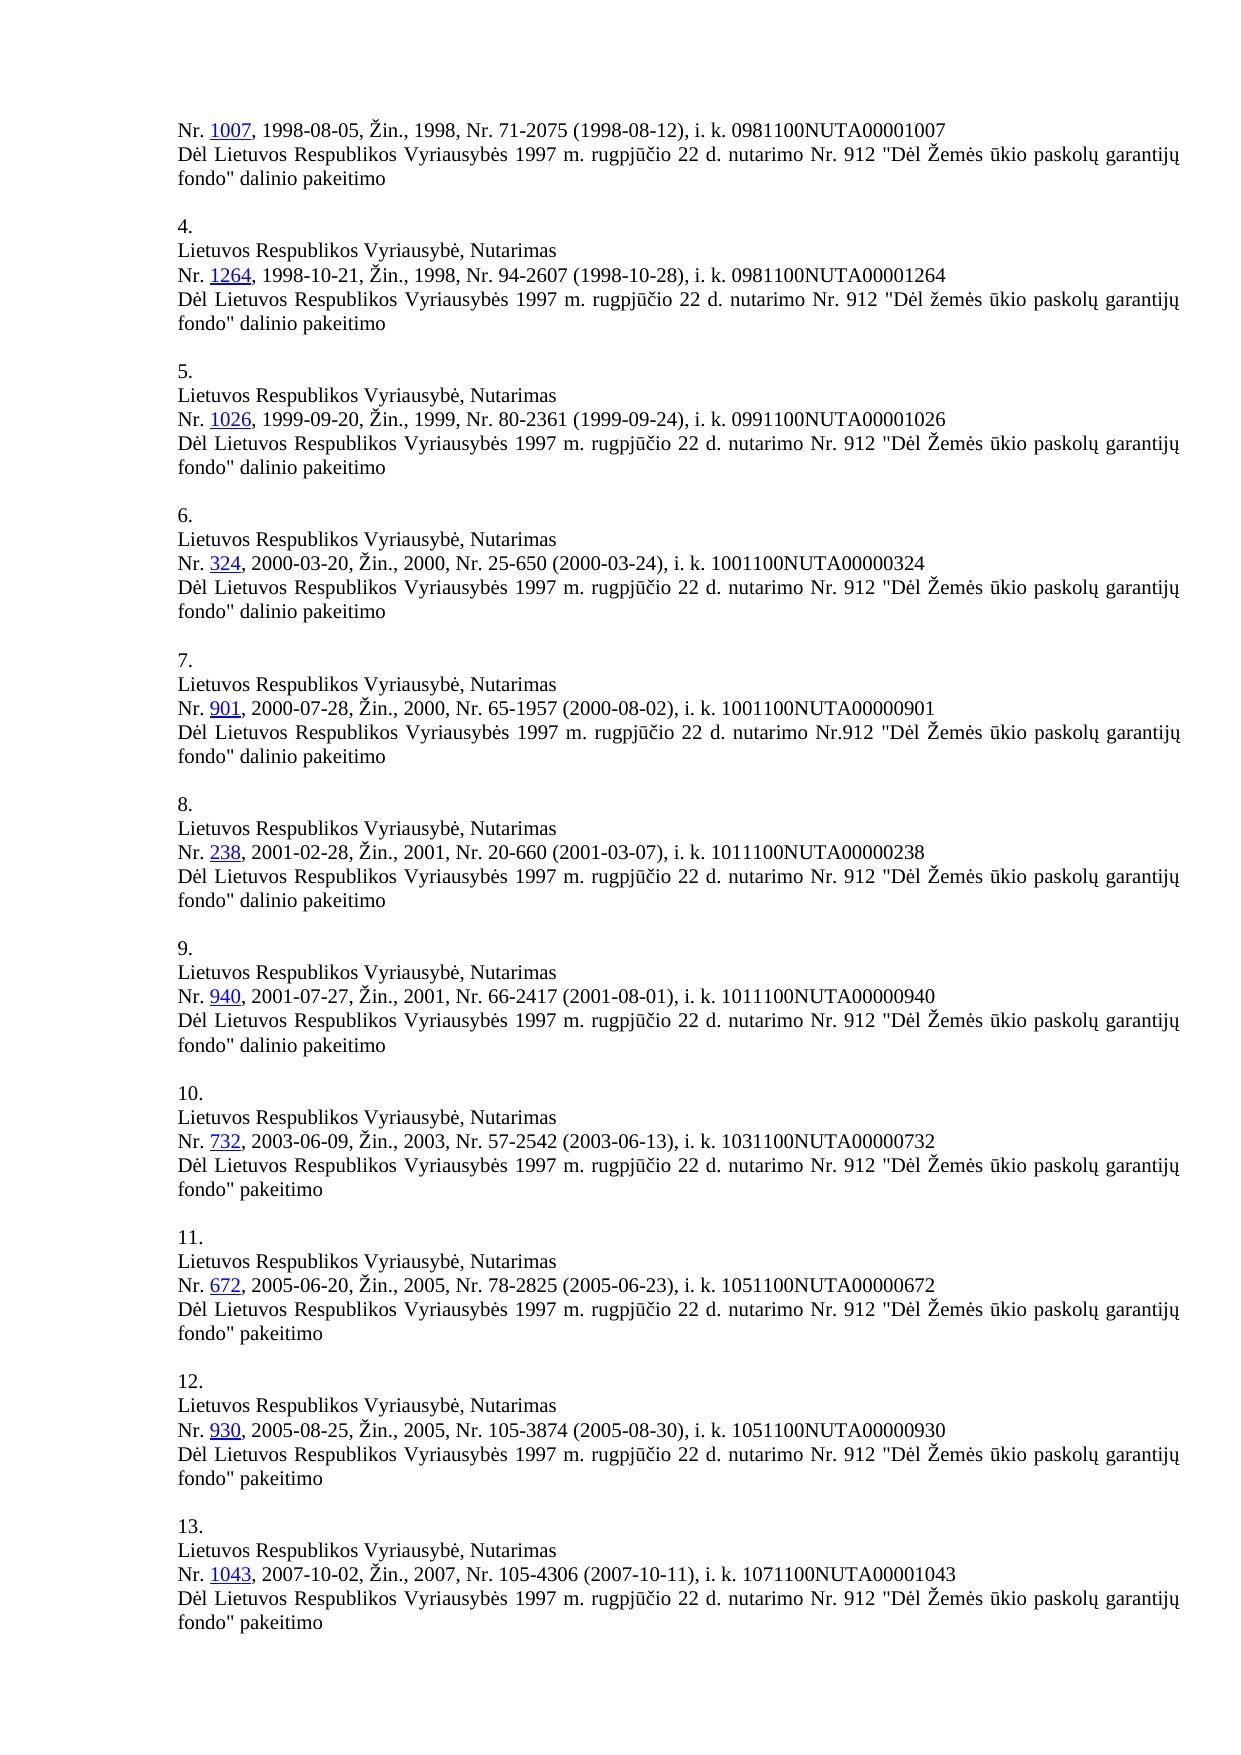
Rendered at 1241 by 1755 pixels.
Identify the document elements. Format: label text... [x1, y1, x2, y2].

text Nr. 1043, 2007-10-02, Žin., 2007, Nr. 105-4306 (2007-10-11), i. k. 1071100NUTA00001043 [177, 1562, 1181, 1586]
text Lietuvos Respublikos Vyriausybė, Nutarimas [177, 816, 1181, 840]
text Nr. 324, 2000-03-20, Žin., 2000, Nr. 25-650 (2000-03-24), i. k. 1001100NUTA00000324 [177, 551, 1181, 575]
text 13. [177, 1514, 1181, 1538]
text Lietuvos Respublikos Vyriausybė, Nutarimas [177, 672, 1181, 696]
text 6. [177, 503, 1181, 527]
text Nr. 930, 2005-08-25, Žin., 2005, Nr. 105-3874 (2005-08-30), i. k. 1051100NUTA00000930 [177, 1417, 1181, 1442]
text Dėl Lietuvos Respublikos Vyriausybės 1997 m. rugpjūčio 22 d. nutarimo Nr. 912 "Dėl Žemės ūkio paskolų garantijų fondo" pakeitimo [177, 1153, 1181, 1201]
text Dėl Lietuvos Respublikos Vyriausybės 1997 m. rugpjūčio 22 d. nutarimo Nr. 912 "Dėl Žemės ūkio paskolų garantijų fondo" pakeitimo [177, 1442, 1181, 1490]
text Nr. 1264, 1998-10-21, Žin., 1998, Nr. 94-2607 (1998-10-28), i. k. 0981100NUTA00001264 [177, 262, 1181, 287]
text Lietuvos Respublikos Vyriausybė, Nutarimas [177, 238, 1181, 262]
text Dėl Lietuvos Respublikos Vyriausybės 1997 m. rugpjūčio 22 d. nutarimo Nr. 912 "Dėl Žemės ūkio paskolų garantijų fondo" pakeitimo [177, 1297, 1181, 1345]
text Dėl Lietuvos Respublikos Vyriausybės 1997 m. rugpjūčio 22 d. nutarimo Nr. 912 "Dėl Žemės ūkio paskolų garantijų fondo" dalinio pakeitimo [177, 142, 1181, 190]
text Nr. 1026, 1999-09-20, Žin., 1999, Nr. 80-2361 (1999-09-24), i. k. 0991100NUTA00001026 [177, 407, 1181, 431]
text Nr. 672, 2005-06-20, Žin., 2005, Nr. 78-2825 (2005-06-23), i. k. 1051100NUTA00000672 [177, 1273, 1181, 1297]
text Nr. 732, 2003-06-09, Žin., 2003, Nr. 57-2542 (2003-06-13), i. k. 1031100NUTA00000732 [177, 1129, 1181, 1153]
text Lietuvos Respublikos Vyriausybė, Nutarimas [177, 1393, 1181, 1417]
text Lietuvos Respublikos Vyriausybė, Nutarimas [177, 527, 1181, 551]
text 5. [177, 359, 1181, 383]
text Dėl Lietuvos Respublikos Vyriausybės 1997 m. rugpjūčio 22 d. nutarimo Nr. 912 "Dėl Žemės ūkio paskolų garantijų fondo" dalinio pakeitimo [177, 1008, 1181, 1057]
text Dėl Lietuvos Respublikos Vyriausybės 1997 m. rugpjūčio 22 d. nutarimo Nr. 912 "Dėl Žemės ūkio paskolų garantijų fondo" dalinio pakeitimo [177, 431, 1181, 479]
text 4. [177, 214, 1181, 238]
text Nr. 238, 2001-02-28, Žin., 2001, Nr. 20-660 (2001-03-07), i. k. 1011100NUTA00000238 [177, 840, 1181, 864]
text Lietuvos Respublikos Vyriausybė, Nutarimas [177, 1249, 1181, 1273]
text Nr. 940, 2001-07-27, Žin., 2001, Nr. 66-2417 (2001-08-01), i. k. 1011100NUTA00000940 [177, 984, 1181, 1008]
text Lietuvos Respublikos Vyriausybė, Nutarimas [177, 1538, 1181, 1562]
text 11. [177, 1225, 1181, 1249]
text Lietuvos Respublikos Vyriausybė, Nutarimas [177, 383, 1181, 407]
text 9. [177, 936, 1181, 960]
text Lietuvos Respublikos Vyriausybė, Nutarimas [177, 960, 1181, 984]
text Nr. 1007, 1998-08-05, Žin., 1998, Nr. 71-2075 (1998-08-12), i. k. 0981100NUTA00001007 [177, 118, 1181, 142]
text Lietuvos Respublikos Vyriausybė, Nutarimas [177, 1105, 1181, 1129]
text Dėl Lietuvos Respublikos Vyriausybės 1997 m. rugpjūčio 22 d. nutarimo Nr. 912 "Dėl Žemės ūkio paskolų garantijų fondo" dalinio pakeitimo [177, 575, 1181, 623]
text Dėl Lietuvos Respublikos Vyriausybės 1997 m. rugpjūčio 22 d. nutarimo Nr. 912 "Dėl žemės ūkio paskolų garantijų fondo" dalinio pakeitimo [177, 287, 1181, 335]
text 7. [177, 647, 1181, 672]
text Nr. 901, 2000-07-28, Žin., 2000, Nr. 65-1957 (2000-08-02), i. k. 1001100NUTA00000901 [177, 696, 1181, 720]
text Dėl Lietuvos Respublikos Vyriausybės 1997 m. rugpjūčio 22 d. nutarimo Nr.912 "Dėl Žemės ūkio paskolų garantijų fondo" dalinio pakeitimo [177, 720, 1181, 768]
text 8. [177, 792, 1181, 816]
text 12. [177, 1369, 1181, 1393]
text 10. [177, 1081, 1181, 1105]
text Dėl Lietuvos Respublikos Vyriausybės 1997 m. rugpjūčio 22 d. nutarimo Nr. 912 "Dėl Žemės ūkio paskolų garantijų fondo" pakeitimo [177, 1586, 1181, 1634]
text Dėl Lietuvos Respublikos Vyriausybės 1997 m. rugpjūčio 22 d. nutarimo Nr. 912 "Dėl Žemės ūkio paskolų garantijų fondo" dalinio pakeitimo [177, 864, 1181, 912]
